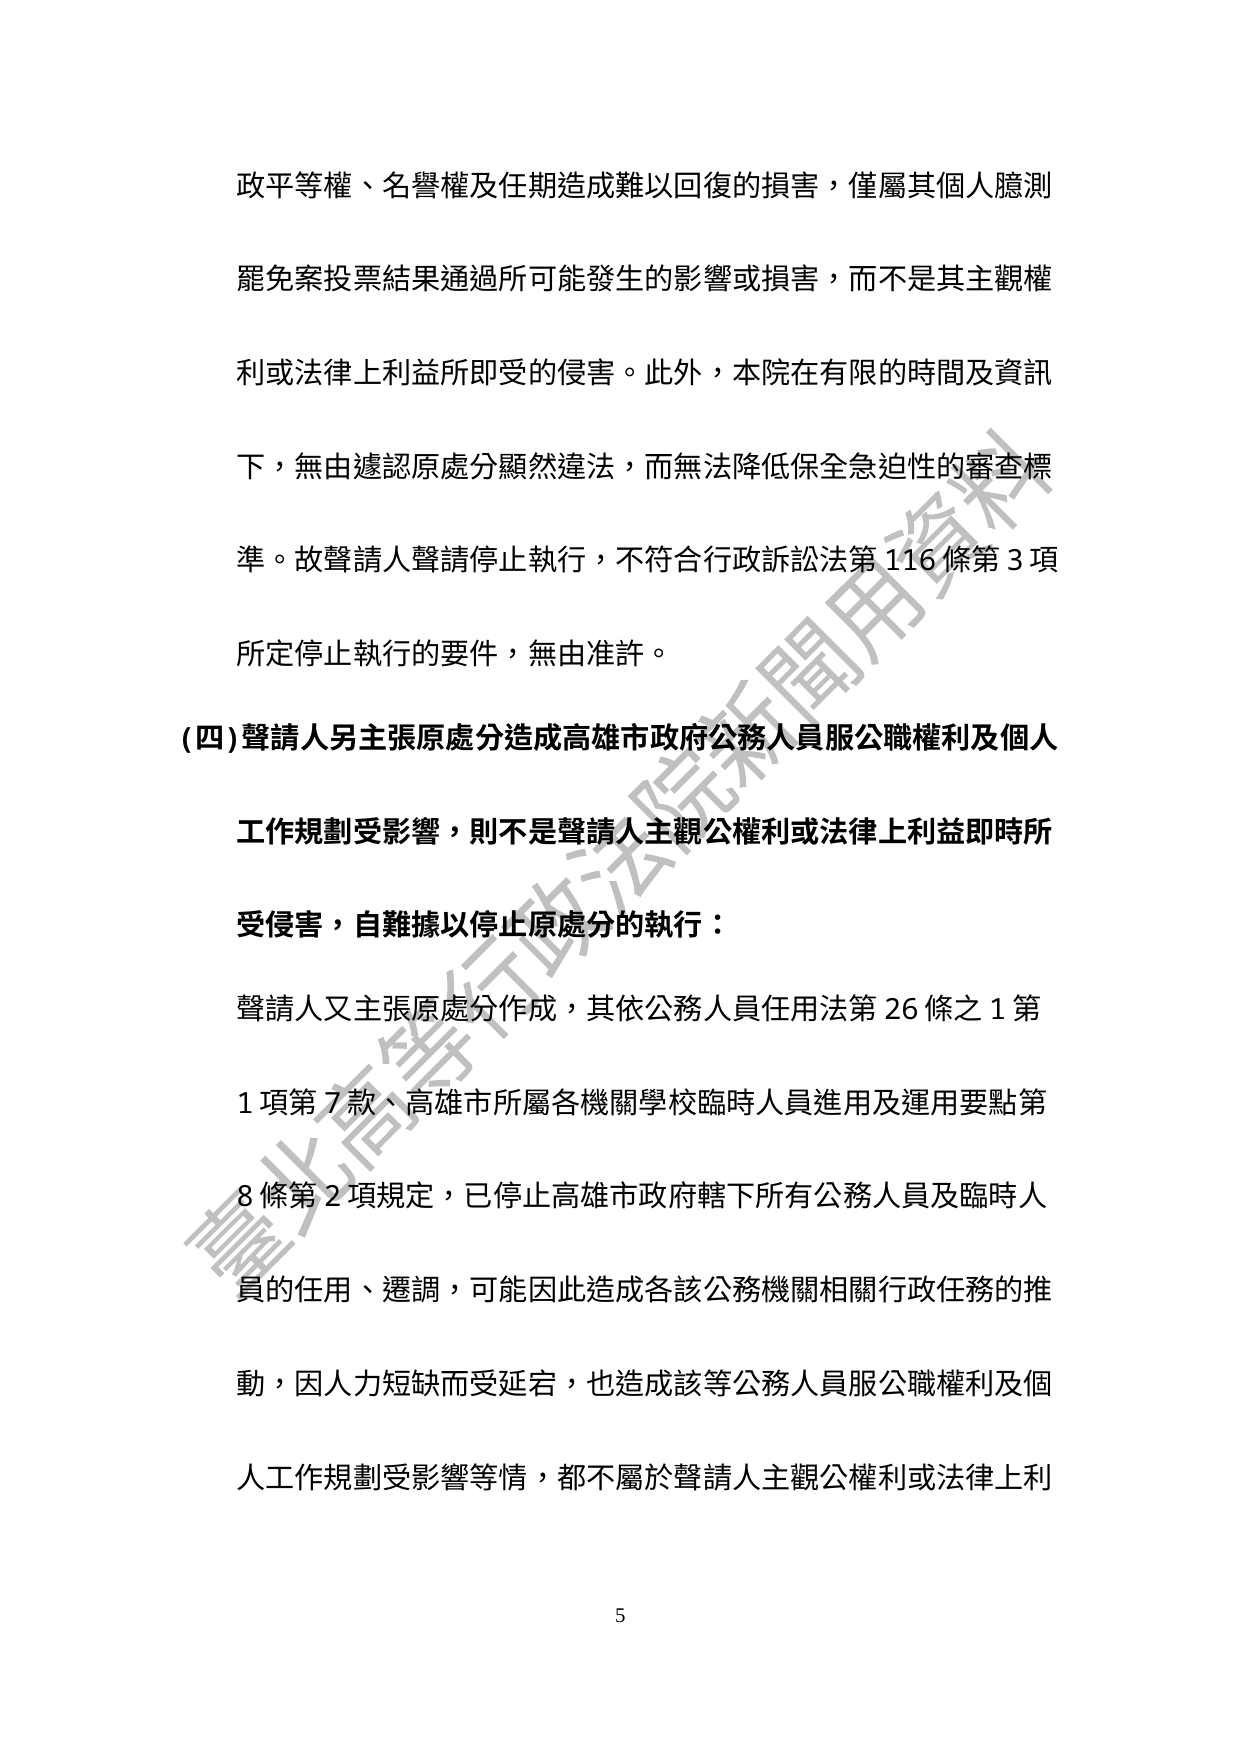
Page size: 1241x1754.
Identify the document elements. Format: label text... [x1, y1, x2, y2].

text 聲請人又主張原處分作成，其依公務人員任用法第26條之1第1項第7款、高雄市所屬各機關學校臨時人員進用及運用要點第8條第2項規定，已停止高雄市政府轄下所有公務人員及臨時人員的任用、遷調，可能因此造成各該公務機關相關行政任務的推動，因人力短缺而受延宕，也造成該等公務人員服公職權利及個人工作規劃受影響等情，都不屬於聲請人主觀公權利或法律上利 [236, 965, 1063, 1496]
text (四)聲請人另主張原處分造成高雄市政府公務人員服公職權利及個人工作規劃受影響，則不是聲請人主觀公權利或法律上利益即時所受侵害，自難據以停止原處分的執行： [177, 694, 1063, 944]
text 政平等權、名譽權及任期造成難以回復的損害，僅屬其個人臆測罷免案投票結果通過所可能發生的影響或損害，而不是其主觀權利或法律上利益所即受的侵害。此外，本院在有限的時間及資訊下，無由遽認原處分顯然違法，而無法降低保全急迫性的審查標準。故聲請人聲請停止執行，不符合行政訴訟法第116條第3項所定停止執行的要件，無由准許。 [236, 142, 1063, 673]
